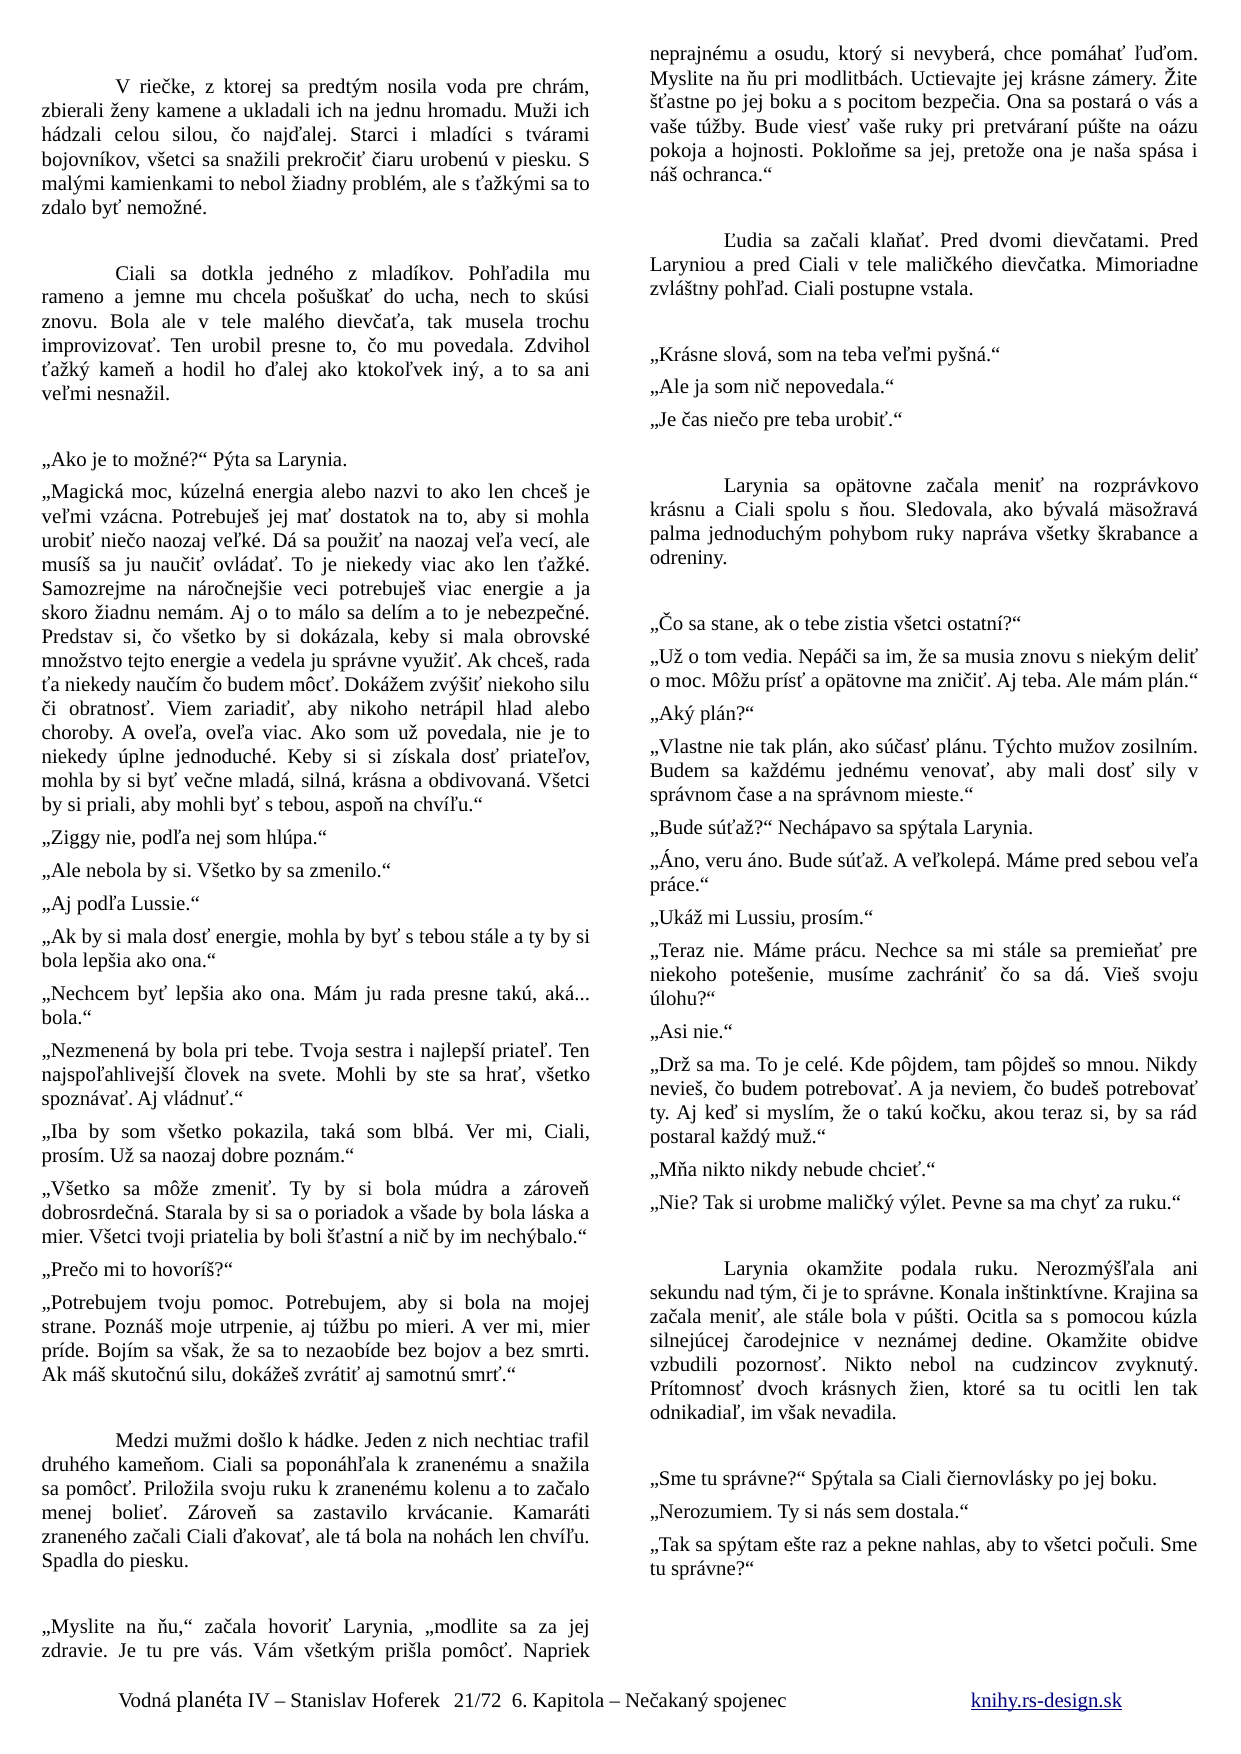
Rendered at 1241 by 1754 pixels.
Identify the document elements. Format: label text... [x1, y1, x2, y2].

text Medzi mužmi došlo k hádke. Jeden z nich nechtiac trafil druhého kameňom. Ciali sa poponáhľala k zranenému a snažila sa pomôcť. Priložila svoju ruku k zranenému kolenu a to začalo menej bolieť. Zároveň sa zastavilo krvácanie. Kamaráti zraneného začali Ciali ďakovať, ale tá bola na nohách len chvíľu. Spadla do piesku. [41, 1428, 591, 1572]
text „Je čas niečo pre teba urobiť.“ [649, 407, 1199, 431]
text V riečke, z ktorej sa predtým nosila voda pre chrám, zbierali ženy kamene a ukladali ich na jednu hromadu. Muži ich hádzali celou silou, čo najďalej. Starci i mladíci s tvárami bojovníkov, všetci sa snažili prekročiť čiaru urobenú v piesku. S malými kamienkami to nebol žiadny problém, ale s ťažkými sa to zdalo byť nemožné. [41, 74, 591, 219]
text „Áno, veru áno. Bude súťaž. A veľkolepá. Máme pred sebou veľa práce.“ [649, 848, 1199, 896]
text Ciali sa dotkla jedného z mladíkov. Pohľadila mu rameno a jemne mu chcela pošuškať do ucha, nech to skúsi znovu. Bola ale v tele malého dievčaťa, tak musela trochu improvizovať. Ten urobil presne to, čo mu povedala. Zdvihol ťažký kameň a hodil ho ďalej ako ktokoľvek iný, a to sa ani veľmi nesnažil. [41, 260, 591, 405]
text „Aj podľa Lussie.“ [41, 891, 591, 915]
text „Čo sa stane, ak o tebe zistia všetci ostatní?“ [649, 611, 1199, 635]
text „Ziggy nie, podľa nej som hlúpa.“ [41, 825, 591, 849]
text „Drž sa ma. To je celé. Kde pôjdem, tam pôjdeš so mnou. Nikdy nevieš, čo budem potrebovať. A ja neviem, čo budeš potrebovať ty. Aj keď si myslím, že o takú kočku, akou teraz si, by sa rád postaral každý muž.“ [649, 1052, 1199, 1148]
text „Nie? Tak si urobme maličký výlet. Pevne sa ma chyť za ruku.“ [649, 1190, 1199, 1214]
text „Ako je to možné?“ Pýta sa Larynia. [41, 447, 591, 471]
text „Ale ja som nič nepovedala.“ [649, 374, 1199, 398]
text „Ale nebola by si. Všetko by sa zmenilo.“ [41, 858, 591, 882]
text neprajnému a osudu, ktorý si nevyberá, chce pomáhať ľuďom. Myslite na ňu pri modlitbách. Uctievajte jej krásne zámery. Žite šťastne po jej boku a s pocitom bezpečia. Ona sa postará o vás a vaše túžby. Bude viesť vaše ruky pri pretváraní púšte na oázu pokoja a hojnosti. Pokloňme sa jej, pretože ona je naša spása i náš ochranca.“ [649, 41, 1199, 186]
text Ľudia sa začali klaňať. Pred dvomi dievčatami. Pred Laryniou a pred Ciali v tele maličkého dievčatka. Mimoriadne zvláštny pohľad. Ciali postupne vstala. [649, 227, 1199, 300]
text „Aký plán?“ [649, 701, 1199, 725]
text „Všetko sa môže zmeniť. Ty by si bola múdra a zároveň dobrosrdečná. Starala by si sa o poriadok a všade by bola láska a mier. Všetci tvoji priatelia by boli šťastní a nič by im nechýbalo.“ [41, 1176, 591, 1248]
text „Už o tom vedia. Nepáči sa im, že sa musia znovu s niekým deliť o moc. Môžu prísť a opätovne ma zničiť. Aj teba. Ale mám plán.“ [649, 644, 1199, 692]
text Larynia sa opätovne začala meniť na rozprávkovo krásnu a Ciali spolu s ňou. Sledovala, ako bývalá mäsožravá palma jednoduchým pohybom ruky napráva všetky škrabance a odreniny. [649, 473, 1199, 569]
text „Nerozumiem. Ty si nás sem dostala.“ [649, 1499, 1199, 1523]
text „Sme tu správne?“ Spýtala sa Ciali čiernovlásky po jej boku. [649, 1466, 1199, 1490]
text „Prečo mi to hovoríš?“ [41, 1257, 591, 1281]
text „Nechcem byť lepšia ako ona. Mám ju rada presne takú, aká... bola.“ [41, 981, 591, 1029]
text „Potrebujem tvoju pomoc. Potrebujem, aby si bola na mojej strane. Poznáš moje utrpenie, aj túžbu po mieri. A ver mi, mier príde. Bojím sa však, že sa to nezaobíde bez bojov a bez smrti. Ak máš skutočnú silu, dokážeš zvrátiť aj samotnú smrť.“ [41, 1290, 591, 1386]
text „Tak sa spýtam ešte raz a pekne nahlas, aby to všetci počuli. Sme tu správne?“ [649, 1532, 1199, 1580]
text „Mňa nikto nikdy nebude chcieť.“ [649, 1157, 1199, 1181]
text „Iba by som všetko pokazila, taká som blbá. Ver mi, Ciali, prosím. Už sa naozaj dobre poznám.“ [41, 1119, 591, 1167]
text Larynia okamžite podala ruku. Nerozmýšľala ani sekundu nad tým, či je to správne. Konala inštinktívne. Krajina sa začala meniť, ale stále bola v púšti. Ocitla sa s pomocou kúzla silnejúcej čarodejnice v neznámej dedine. Okamžite obidve vzbudili pozornosť. Nikto nebol na cudzincov zvyknutý. Prítomnosť dvoch krásnych žien, ktoré sa tu ocitli len tak odnikadiaľ, im však nevadila. [649, 1256, 1199, 1424]
text „Krásne slová, som na teba veľmi pyšná.“ [649, 341, 1199, 366]
text „Magická moc, kúzelná energia alebo nazvi to ako len chceš je veľmi vzácna. Potrebuješ jej mať dostatok na to, aby si mohla urobiť niečo naozaj veľké. Dá sa použiť na naozaj veľa vecí, ale musíš sa ju naučiť ovládať. To je niekedy viac ako len ťažké. Samozrejme na náročnejšie veci potrebuješ viac energie a ja skoro žiadnu nemám. Aj o to málo sa delím a to je nebezpečné. Predstav si, čo všetko by si dokázala, keby si mala obrovské množstvo tejto energie a vedela ju správne využiť. Ak chceš, rada ťa niekedy naučím čo budem môcť. Dokážem zvýšiť niekoho silu či obratnosť. Viem zariadiť, aby nikoho netrápil hlad alebo choroby. A oveľa, oveľa viac. Ako som už povedala, nie je to niekedy úplne jednoduché. Keby si si získala dosť priateľov, mohla by si byť večne mladá, silná, krásna a obdivovaná. Všetci by si priali, aby mohli byť s tebou, aspoň na chvíľu.“ [41, 479, 591, 816]
text „Asi nie.“ [649, 1019, 1199, 1043]
text „Teraz nie. Máme prácu. Nechce sa mi stále sa premieňať pre niekoho potešenie, musíme zachrániť čo sa dá. Vieš svoju úlohu?“ [649, 938, 1199, 1010]
text „Nezmenená by bola pri tebe. Tvoja sestra i najlepší priateľ. Ten najspoľahlivejší človek na svete. Mohli by ste sa hrať, všetko spoznávať. Aj vládnuť.“ [41, 1038, 591, 1110]
text „Ukáž mi Lussiu, prosím.“ [649, 905, 1199, 929]
text „Ak by si mala dosť energie, mohla by byť s tebou stále a ty by si bola lepšia ako ona.“ [41, 924, 591, 972]
text „Vlastne nie tak plán, ako súčasť plánu. Týchto mužov zosilním. Budem sa každému jednému venovať, aby mali dosť sily v správnom čase a na správnom mieste.“ [649, 734, 1199, 806]
text „Myslite na ňu,“ začala hovoriť Larynia, „modlite sa za jej zdravie. Je tu pre vás. Vám všetkým prišla pomôcť. Napriek [41, 1614, 591, 1662]
text „Bude súťaž?“ Nechápavo sa spýtala Larynia. [649, 815, 1199, 839]
